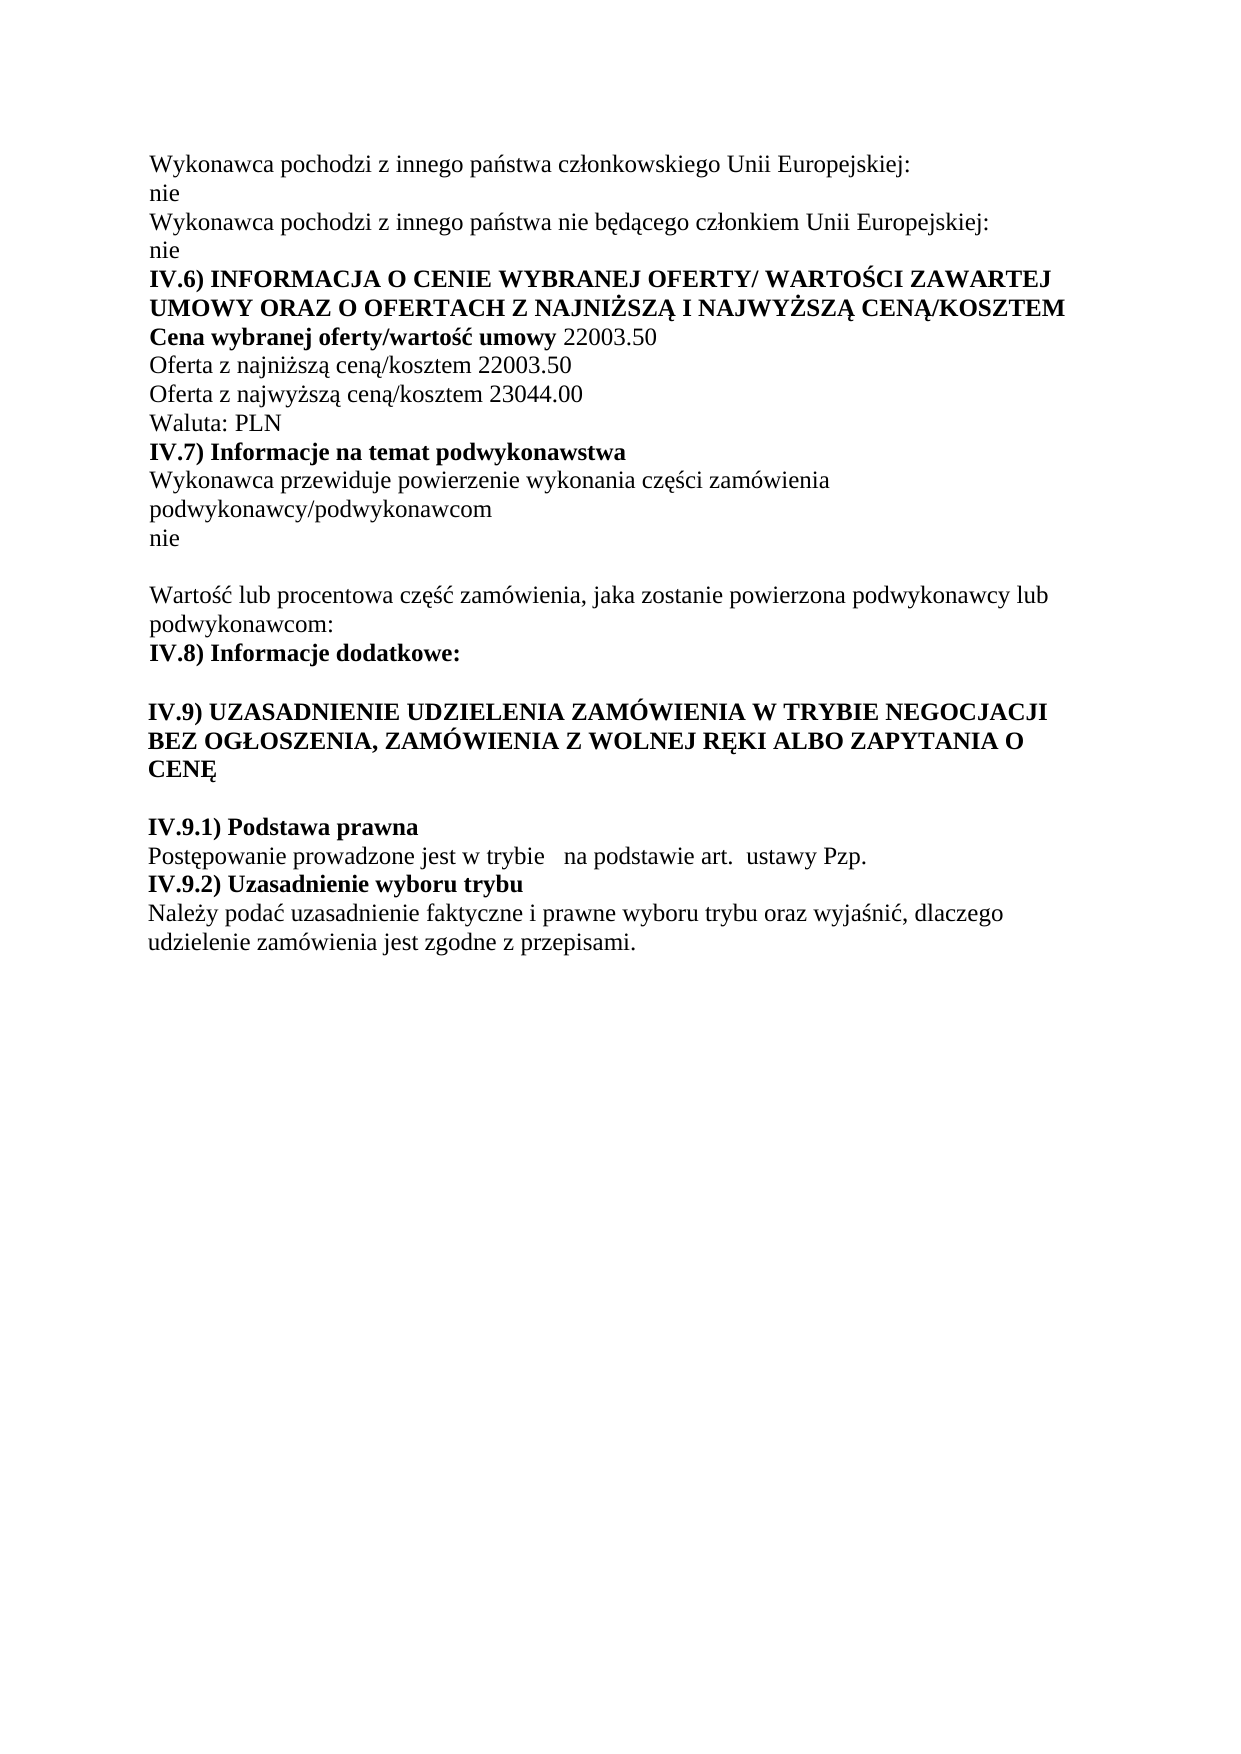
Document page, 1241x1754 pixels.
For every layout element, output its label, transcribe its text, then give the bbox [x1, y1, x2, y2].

text Należy podać uzasadnienie faktyczne i prawne wyboru trybu oraz wyjaśnić, dlaczego udzielenie zamówienia jest zgodne z przepisami. [148, 898, 1093, 956]
text IV.9) UZASADNIENIE UDZIELENIA ZAMÓWIENIA W TRYBIE NEGOCJACJI BEZ OGŁOSZENIA, ZAMÓWIENIA Z WOLNEJ RĘKI ALBO ZAPYTANIA O CENĘ [148, 697, 1093, 783]
text Postępowanie prowadzone jest w trybie na podstawie art. ustawy Pzp. [148, 841, 1093, 869]
table_cell Wykonawca pochodzi z innego państwa członkowskiego Unii Europejskiej: nie Wykonawca pochodzi z innego państwa nie będącego członkiem Unii Europejskiej: nie IV.6) INFORMACJA O CENIE WYBRANEJ OFERTY/ WARTOŚCI ZAWARTEJ UMOWY ORAZ O OFERTACH Z NAJNIŻSZĄ I NAJWYŻSZĄ CENĄ/KOSZTEM Cena wybranej oferty/wartość umowy 22003.50 Oferta z najniższą ceną/kosztem 22003.50 Oferta z najwyższą ceną/kosztem 23044.00 Waluta: PLN IV.7) Informacje na temat podwykonawstwa Wykonawca przewiduje powierzenie wykonania części zamówienia podwykonawcy/podwykonawcom nie Wartość lub procentowa część zamówienia, jaka zostanie powierzona podwykonawcy lub podwykonawcom: IV.8) Informacje dodatkowe: [148, 148, 1093, 668]
text IV.9.2) Uzasadnienie wyboru trybu [148, 869, 1093, 898]
text IV.9.1) Podstawa prawna [148, 812, 1093, 841]
